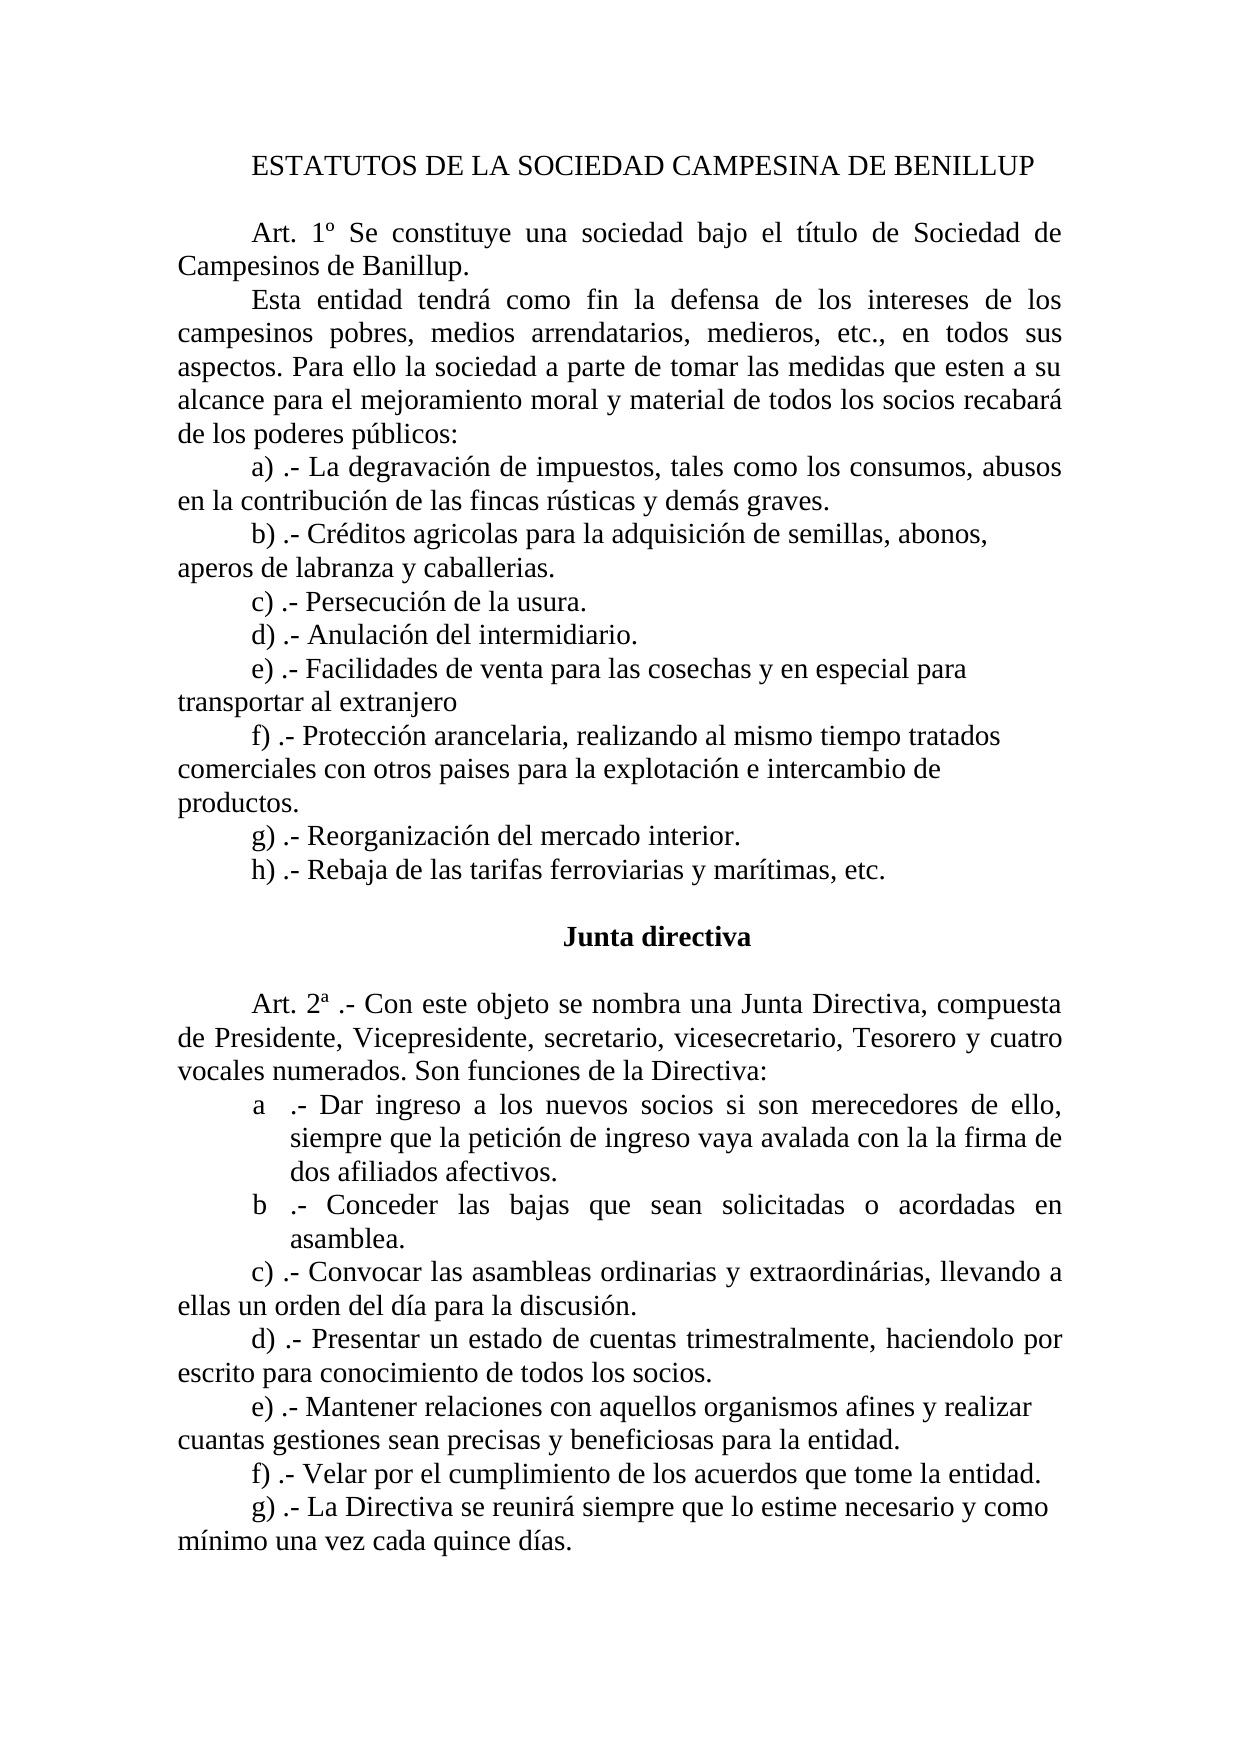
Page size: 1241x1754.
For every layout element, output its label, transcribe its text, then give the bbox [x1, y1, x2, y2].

text Art. 2ª .- Con este objeto se nombra una Junta Directiva, compuesta de Presidente, Vicepresidente, secretario, vicesecretario, Tesorero y cuatro vocales numerados. Son funciones de la Directiva: [177, 986, 1063, 1087]
text h) .- Rebaja de las tarifas ferroviarias y marítimas, etc. [177, 852, 1063, 886]
text e) .- Mantener relaciones con aquellos organismos afines y realizar cuantas gestiones sean precisas y beneficiosas para la entidad. [177, 1389, 1063, 1456]
text g) .- La Directiva se reunirá siempre que lo estime necesario y como mínimo una vez cada quince días. [177, 1489, 1063, 1556]
text d) .- Presentar un estado de cuentas trimestralmente, haciendolo por escrito para conocimiento de todos los socios. [177, 1322, 1063, 1389]
text Art. 1º Se constituye una sociedad bajo el título de Sociedad de Campesinos de Banillup. [177, 215, 1063, 282]
text c) .- Persecución de la usura. [177, 584, 1063, 617]
list .- Dar ingreso a los nuevos socios si son merecedores de ello, siempre que la petición de ingreso vaya avalada con la la firma de dos afiliados afectivos. [252, 1087, 1063, 1187]
text ESTATUTOS DE LA SOCIEDAD CAMPESINA DE BENILLUP [177, 148, 1063, 181]
text c) .- Convocar las asambleas ordinarias y extraordinárias, llevando a ellas un orden del día para la discusión. [177, 1254, 1063, 1322]
text b) .- Créditos agricolas para la adquisición de semillas, abonos, aperos de labranza y caballerias. [177, 517, 1063, 584]
text Junta directiva [177, 919, 1063, 953]
text a) .- La degravación de impuestos, tales como los consumos, abusos en la contribución de las fincas rústicas y demás graves. [177, 449, 1063, 517]
text d) .- Anulación del intermidiario. [177, 617, 1063, 651]
text f) .- Protección arancelaria, realizando al mismo tiempo tratados comerciales con otros paises para la explotación e intercambio de productos. [177, 718, 1063, 818]
text g) .- Reorganización del mercado interior. [177, 818, 1063, 852]
text f) .- Velar por el cumplimiento de los acuerdos que tome la entidad. [177, 1456, 1063, 1489]
text Esta entidad tendrá como fin la defensa de los intereses de los campesinos pobres, medios arrendatarios, medieros, etc., en todos sus aspectos. Para ello la sociedad a parte de tomar las medidas que esten a su alcance para el mejoramiento moral y material de todos los socios recabará de los poderes públicos: [177, 282, 1063, 449]
list .- Conceder las bajas que sean solicitadas o acordadas en asamblea. [252, 1187, 1063, 1254]
text e) .- Facilidades de venta para las cosechas y en especial para transportar al extranjero [177, 651, 1063, 718]
